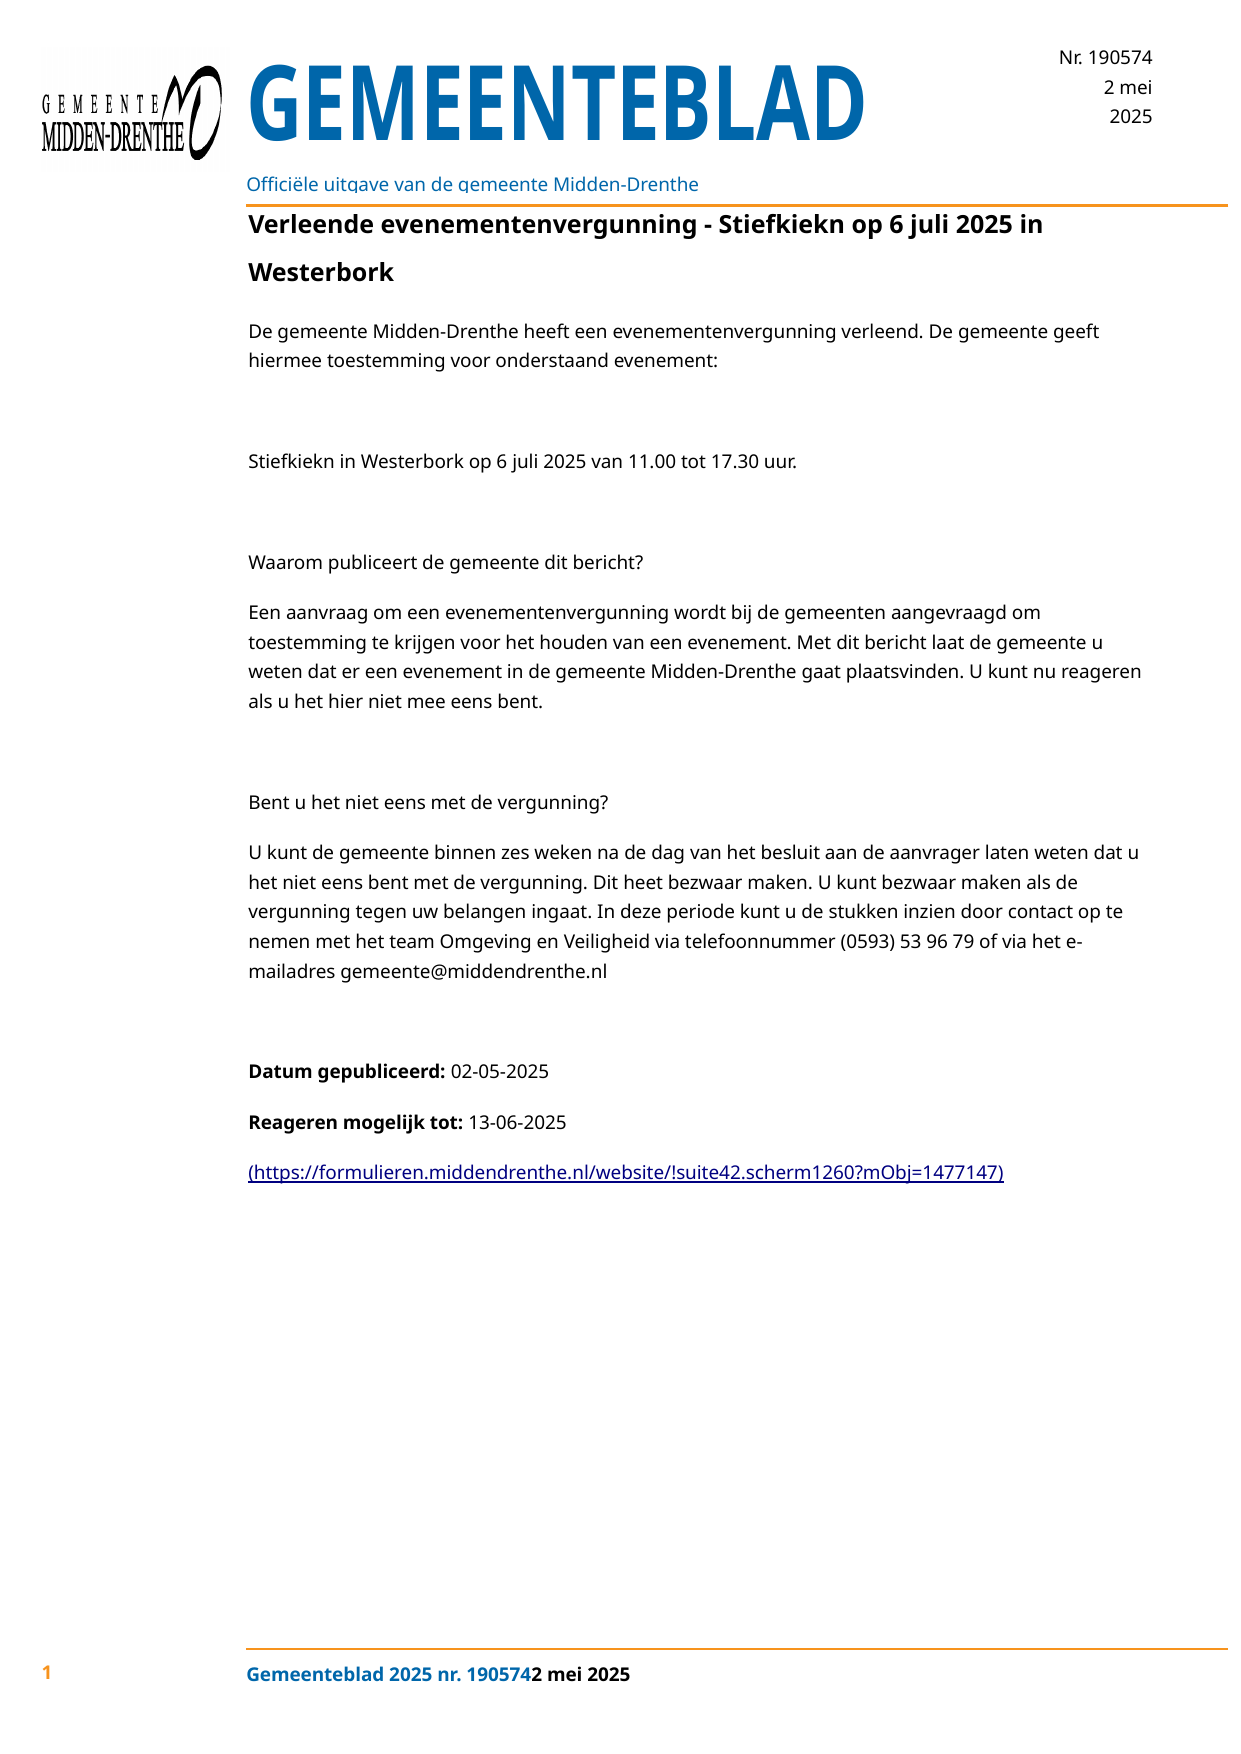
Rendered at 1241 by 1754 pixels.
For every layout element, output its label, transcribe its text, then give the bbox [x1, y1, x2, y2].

text U kunt de gemeente binnen zes weken na de dag van het besluit aan de aanvrager laten weten dat u het niet eens bent met de vergunning. Dit heet bezwaar maken. U kunt bezwaar maken als de vergunning tegen uw belangen ingaat. In deze periode kunt u de stukken inzien door contact op te nemen met het team Omgeving en Veiligheid via telefoonnummer (0593) 53 96 79 of via het e-mailadres gemeente@middendrenthe.nl [248, 839, 1152, 984]
text Een aanvraag om een evenementenvergunning wordt bij de gemeenten aangevraagd om toestemming te krijgen voor het houden van een evenement. Met dit bericht laat de gemeente u weten dat er een evenement in de gemeente Midden-Drenthe gaat plaatsvinden. U kunt nu reageren als u het hier niet mee eens bent. [248, 599, 1152, 714]
text Datum gepubliceerd: 02-05-2025 [248, 1059, 1152, 1084]
text Bent u het niet eens met de vergunning? [248, 789, 1152, 815]
text Waarom publiceert de gemeente dit bericht? [248, 549, 1152, 575]
text Reageren mogelijk tot: 13-06-2025 [248, 1109, 1152, 1135]
text (https://formulieren.middendrenthe.nl/website/!suite42.scherm1260?mObj=1477147) [248, 1159, 1152, 1185]
text Stiefkiekn in Westerbork op 6 juli 2025 van 11.00 tot 17.30 uur. [248, 448, 1152, 474]
picture [41, 47, 231, 172]
text Verleende evenementenvergunning - Stiefkiekn op 6 juli 2025 in Westerbork [248, 207, 1152, 288]
text De gemeente Midden-Drenthe heeft een evenementenvergunning verleend. De gemeente geeft hiermee toestemming voor onderstaand evenement: [248, 318, 1152, 373]
